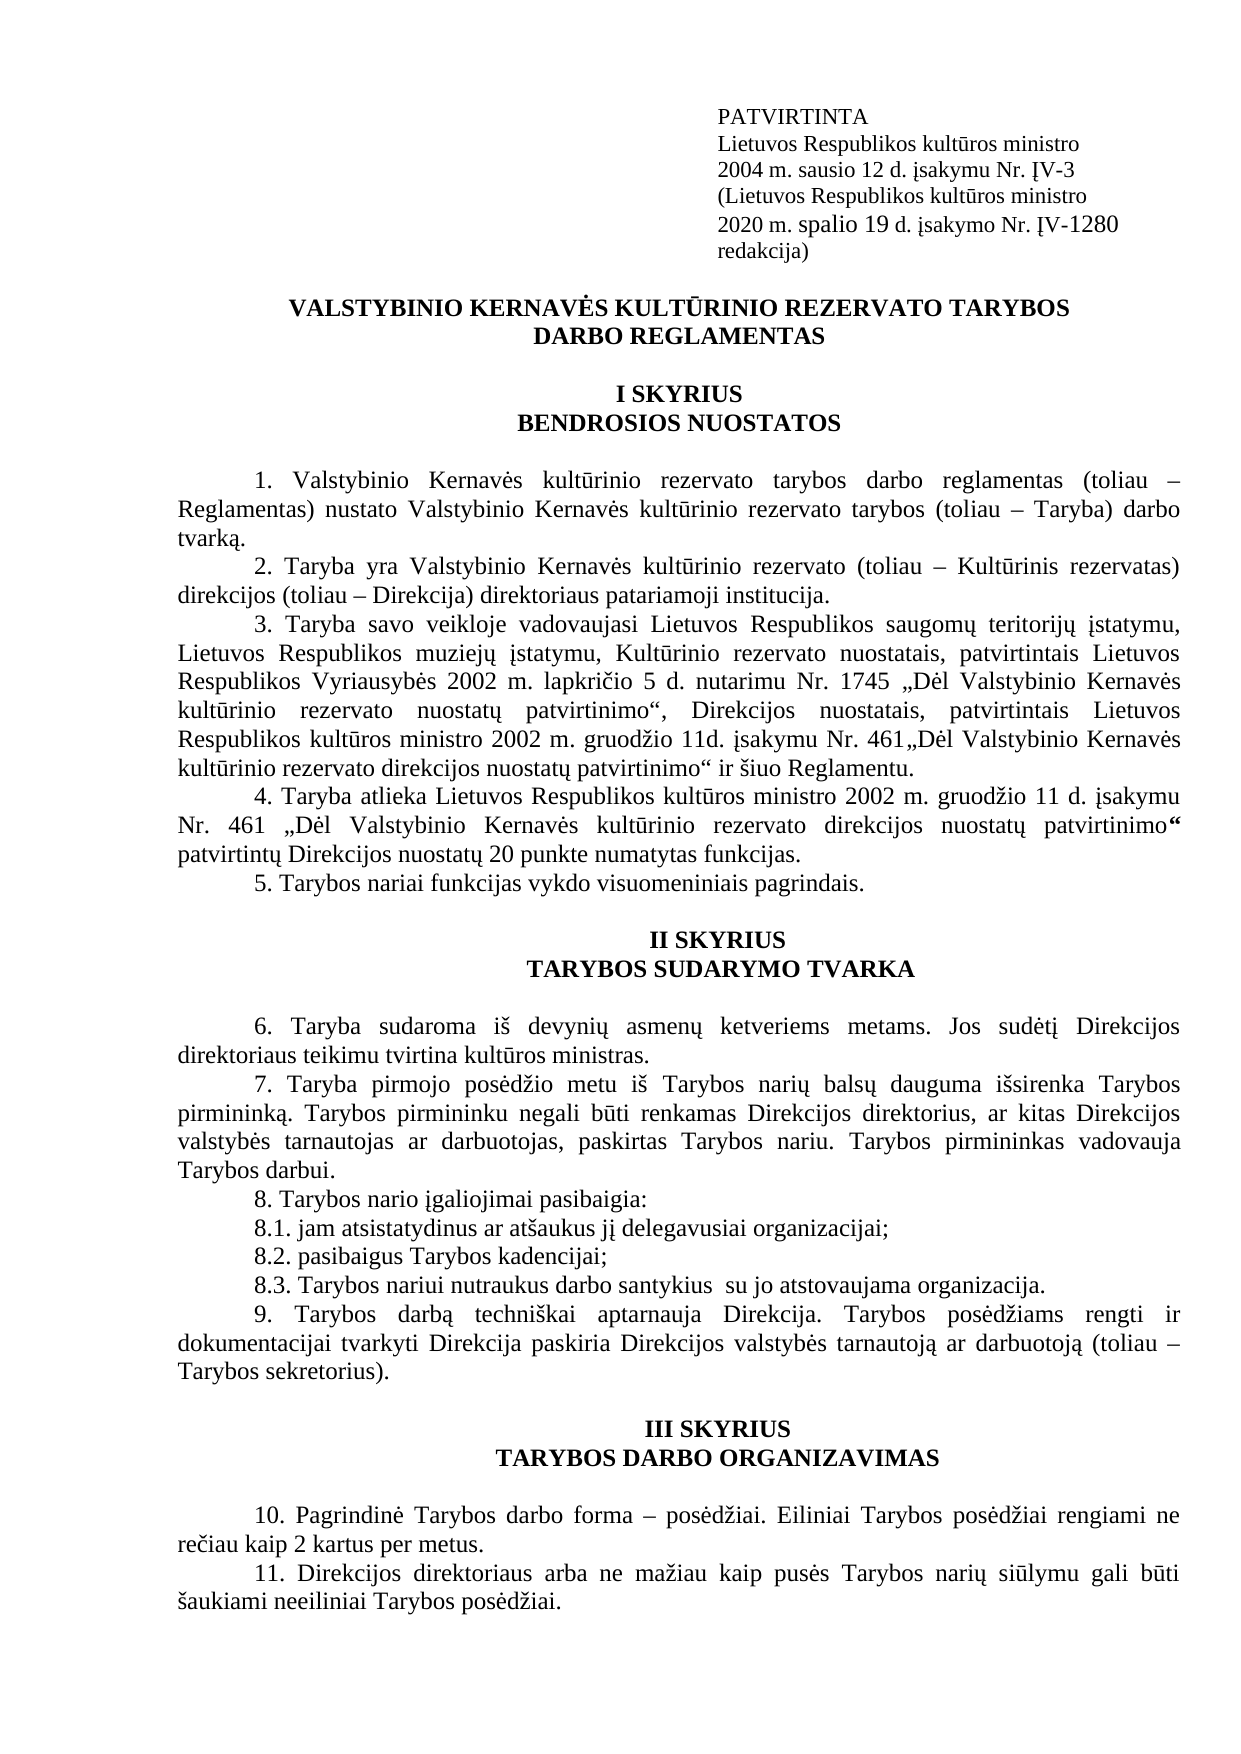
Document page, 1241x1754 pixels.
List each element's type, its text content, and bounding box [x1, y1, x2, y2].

text III SKYRIUS [177, 1414, 1181, 1443]
text DARBO REGLAMENTAS [177, 321, 1181, 350]
text redakcija) [717, 237, 1181, 264]
text TARYBOS SUDARYMO TVARKA [177, 954, 1181, 983]
text 7. Taryba pirmojo posėdžio metu iš Tarybos narių balsų dauguma išsirenka Tarybos pirmininką. Tarybos pirmininku negali būti renkamas Direkcijos direktorius, ar kitas Direkcijos valstybės tarnautojas ar darbuotojas, paskirtas Tarybos nariu. Tarybos pirmininkas vadovauja Tarybos darbui. [177, 1069, 1181, 1184]
text PATVIRTINTA [717, 103, 1181, 130]
text 10. Pagrindinė Tarybos darbo forma – posėdžiai. Eiliniai Tarybos posėdžiai rengiami ne rečiau kaip 2 kartus per metus. [177, 1500, 1181, 1558]
text I SKYRIUS [177, 379, 1181, 408]
text 6. Taryba sudaroma iš devynių asmenų ketveriems metams. Jos sudėtį Direkcijos direktoriaus teikimu tvirtina kultūros ministras. [177, 1011, 1181, 1069]
text 3. Taryba savo veikloje vadovaujasi Lietuvos Respublikos saugomų teritorijų įstatymu, Lietuvos Respublikos muziejų įstatymu, Kultūrinio rezervato nuostatais, patvirtintais Lietuvos Respublikos Vyriausybės 2002 m. lapkričio 5 d. nutarimu Nr. 1745 „Dėl Valstybinio Kernavės kultūrinio rezervato nuostatų patvirtinimo“, Direkcijos nuostatais, patvirtintais Lietuvos Respublikos kultūros ministro 2002 m. gruodžio 11d. įsakymu Nr. 461„Dėl Valstybinio Kernavės kultūrinio rezervato direkcijos nuostatų patvirtinimo“ ir šiuo Reglamentu. [177, 609, 1181, 781]
text II SKYRIUS [177, 925, 1181, 954]
text 2004 m. sausio 12 d. įsakymu Nr. ĮV-3 [717, 156, 1181, 182]
text 8. Tarybos nario įgaliojimai pasibaigia: [177, 1184, 1181, 1213]
text 8.3. Tarybos nariui nutraukus darbo santykius su jo atstovaujama organizacija. [177, 1270, 1181, 1299]
text 8.2. pasibaigus Tarybos kadencijai; [177, 1241, 1181, 1270]
text VALSTYBINIO KERNAVĖS KULTŪRINIO REZERVATO TARYBOS [177, 293, 1181, 321]
text 2020 m. spalio 19 d. įsakymo Nr. ĮV-1280 [717, 209, 1181, 237]
text (Lietuvos Respublikos kultūros ministro [717, 182, 1181, 209]
text 11. Direkcijos direktoriaus arba ne mažiau kaip pusės Tarybos narių siūlymu gali būti šaukiami neeiliniai Tarybos posėdžiai. [177, 1558, 1181, 1615]
text BENDROSIOS NUOSTATOS [177, 408, 1181, 436]
text 9. Tarybos darbą techniškai aptarnauja Direkcija. Tarybos posėdžiams rengti ir dokumentacijai tvarkyti Direkcija paskiria Direkcijos valstybės tarnautoją ar darbuotoją (toliau – Tarybos sekretorius). [177, 1299, 1181, 1385]
text 1. Valstybinio Kernavės kultūrinio rezervato tarybos darbo reglamentas (toliau – Reglamentas) nustato Valstybinio Kernavės kultūrinio rezervato tarybos (toliau – Taryba) darbo tvarką. [177, 465, 1181, 551]
text 5. Tarybos nariai funkcijas vykdo visuomeniniais pagrindais. [177, 868, 1181, 896]
text TARYBOS DARBO ORGANIZAVIMAS [177, 1443, 1181, 1471]
text 2. Taryba yra Valstybinio Kernavės kultūrinio rezervato (toliau – Kultūrinis rezervatas) direkcijos (toliau – Direkcija) direktoriaus patariamoji institucija. [177, 551, 1181, 609]
text Lietuvos Respublikos kultūros ministro [717, 130, 1181, 156]
text 4. Taryba atlieka Lietuvos Respublikos kultūros ministro 2002 m. gruodžio 11 d. įsakymu Nr. 461 „Dėl Valstybinio Kernavės kultūrinio rezervato direkcijos nuostatų patvirtinimo“ patvirtintų Direkcijos nuostatų 20 punkte numatytas funkcijas. [177, 781, 1181, 868]
text 8.1. jam atsistatydinus ar atšaukus jį delegavusiai organizacijai; [177, 1213, 1181, 1241]
